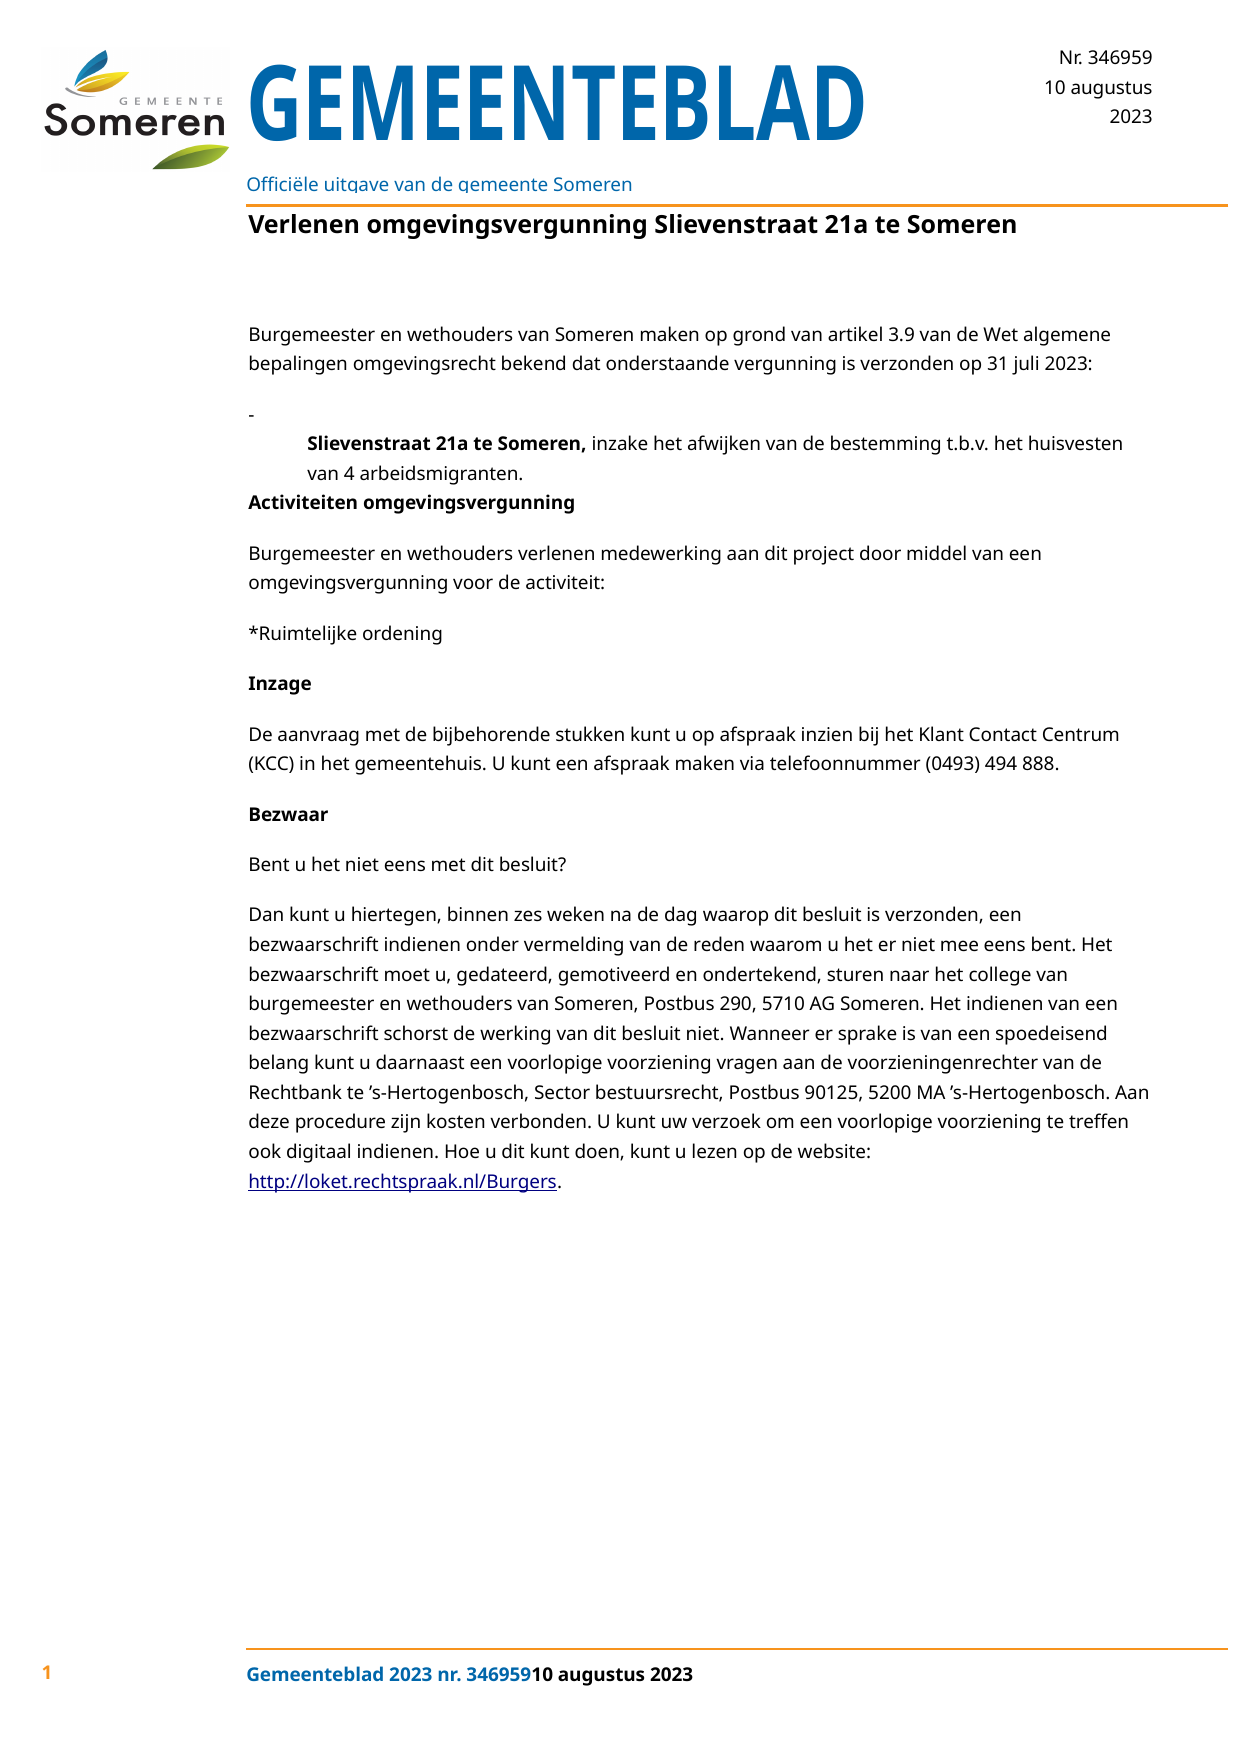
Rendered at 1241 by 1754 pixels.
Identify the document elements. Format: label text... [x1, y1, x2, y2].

text De aanvraag met de bijbehorende stukken kunt u op afspraak inzien bij het Klant Contact Centrum (KCC) in het gemeentehuis. U kunt een afspraak maken via telefoonnummer (0493) 494 888. [248, 721, 1152, 776]
text Inzage [248, 670, 1152, 696]
text Activiteiten omgevingsvergunning [248, 489, 1152, 515]
text Bezwaar [248, 801, 1152, 826]
text Dan kunt u hiertegen, binnen zes weken na de dag waarop dit besluit is verzonden, een bezwaarschrift indienen onder vermelding van de reden waarom u het er niet mee eens bent. Het bezwaarschrift moet u, gedateerd, gemotiveerd en ondertekend, sturen naar het college van burgemeester en wethouders van Someren, Postbus 290, 5710 AG Someren. Het indienen van een bezwaarschrift schorst de werking van dit besluit niet. Wanneer er sprake is van een spoedeisend belang kunt u daarnaast een voorlopige voorziening vragen aan de voorzieningenrechter van de Rechtbank te ’s-Hertogenbosch, Sector bestuursrecht, Postbus 90125, 5200 MA ’s-Hertogenbosch. Aan deze procedure zijn kosten verbonden. U kunt uw verzoek om een voorlopige voorziening te treffen ook digitaal indienen. Hoe u dit kunt doen, kunt u lezen op de website: http://loket.rechtspraak.nl/Burgers. [248, 902, 1152, 1193]
picture [41, 47, 231, 172]
text Burgemeester en wethouders van Someren maken op grond van artikel 3.9 van de Wet algemene bepalingen omgevingsrecht bekend dat onderstaande vergunning is verzonden op 31 juli 2023: [248, 321, 1152, 376]
text *Ruimtelijke ordening [248, 620, 1152, 646]
text Bent u het niet eens met dit besluit? [248, 851, 1152, 877]
text Verlenen omgevingsvergunning Slievenstraat 21a te Someren [248, 207, 1152, 241]
list Slievenstraat 21a te Someren, inzake het afwijken van de bestemming t.b.v. het huisvesten van 4 arbeidsmigranten. [248, 430, 1152, 486]
text Burgemeester en wethouders verlenen medewerking aan dit project door middel van een omgevingsvergunning voor de activiteit: [248, 540, 1152, 595]
